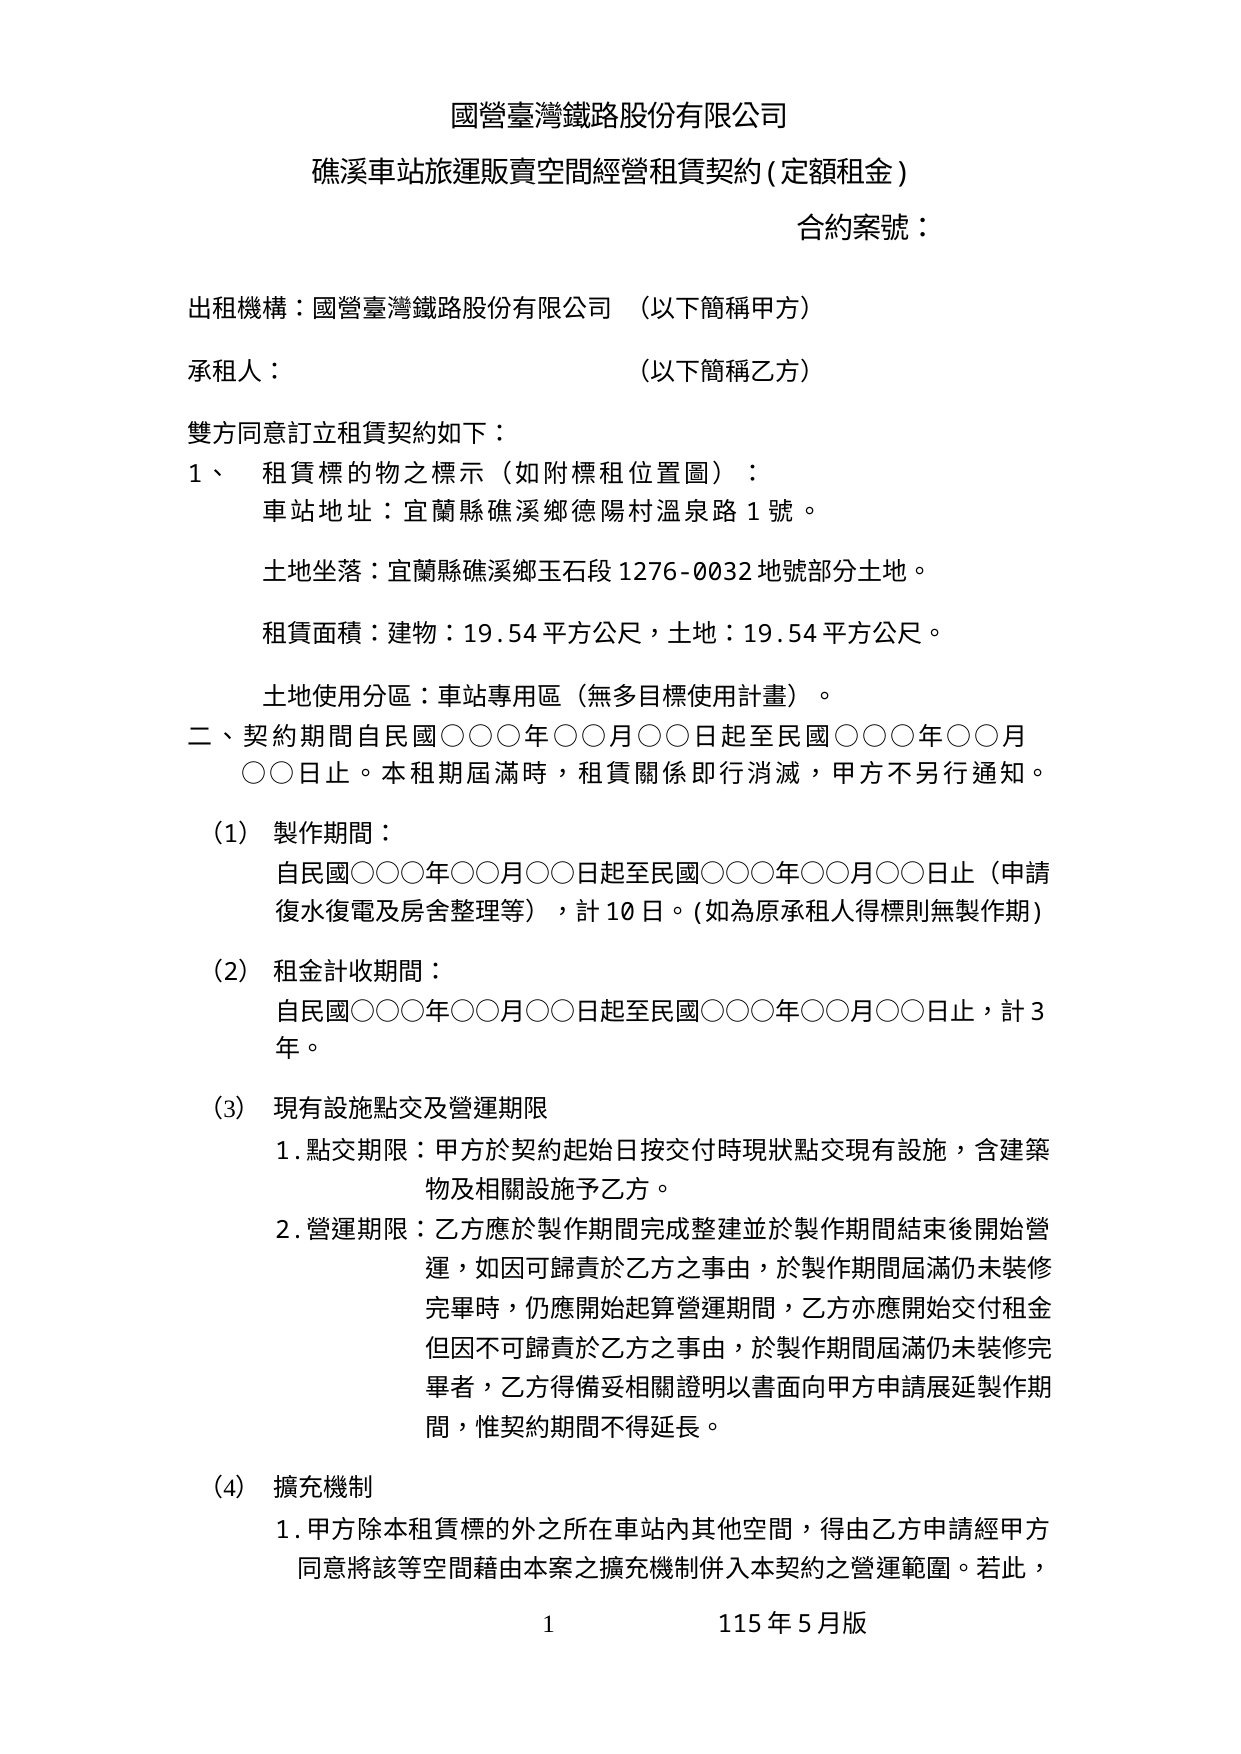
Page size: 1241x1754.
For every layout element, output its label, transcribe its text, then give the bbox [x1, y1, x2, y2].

text 出租機構：國營臺灣鐵路股份有限公司 （以下簡稱甲方） [187, 265, 1053, 327]
list 租賃標的物之標示（如附標租位置圖）： [187, 452, 1053, 490]
text 合約案號： [187, 209, 1053, 246]
text 雙方同意訂立租賃契約如下： [187, 390, 1053, 452]
list 現有設施點交及營運期限 [198, 1065, 1053, 1127]
text 土地坐落：宜蘭縣礁溪鄉玉石段1276-0032地號部分土地。 [262, 527, 1053, 590]
text 國營臺灣鐵路股份有限公司 [187, 96, 1053, 134]
list 租金計收期間： [198, 927, 1053, 990]
text 2.營運期限：乙方應於製作期間完成整建並於製作期間結束後開始營運，如因可歸責於乙方之事由，於製作期間屆滿仍未裝修完畢時，仍應開始起算營運期間，乙方亦應開始交付租金。但因不可歸責於乙方之事由，於製作期間屆滿仍未裝修完畢者，乙方得備妥相關證明以書面向甲方申請展延製作期間，惟契約期間不得延長。 [275, 1207, 1053, 1444]
text 自民國○○○年○○月○○日起至民國○○○年○○月○○日止，計3年。 [275, 990, 1053, 1065]
text 1.甲方除本租賃標的外之所在車站內其他空間，得由乙方申請經甲方同意將該等空間藉由本案之擴充機制併入本契約之營運範圍。若此， [275, 1507, 1053, 1586]
text 1.點交期限：甲方於契約起始日按交付時現狀點交現有設施，含建築物及相關設施予乙方。 [275, 1127, 1053, 1207]
text 礁溪車站旅運販賣空間經營租賃契約(定額租金) [187, 152, 1053, 190]
text 自民國○○○年○○月○○日起至民國○○○年○○月○○日止（申請復水復電及房舍整理等），計10日。(如為原承租人得標則無製作期) [275, 852, 1053, 927]
list 擴充機制 [198, 1444, 1053, 1507]
text 承租人： （以下簡稱乙方） [187, 327, 1053, 390]
text 租賃面積：建物：19.54平方公尺，土地：19.54平方公尺。 [262, 590, 1053, 652]
list 製作期間： [198, 790, 1053, 852]
text 車站地址：宜蘭縣礁溪鄉德陽村溫泉路1號。 [262, 490, 1053, 527]
text 二、契約期間自民國○○○年○○月○○日起至民國○○○年○○月○○日止。本租期屆滿時，租賃關係即行消滅，甲方不另行通知。 [187, 715, 1053, 790]
text 土地使用分區：車站專用區（無多目標使用計畫）。 [262, 652, 1053, 715]
